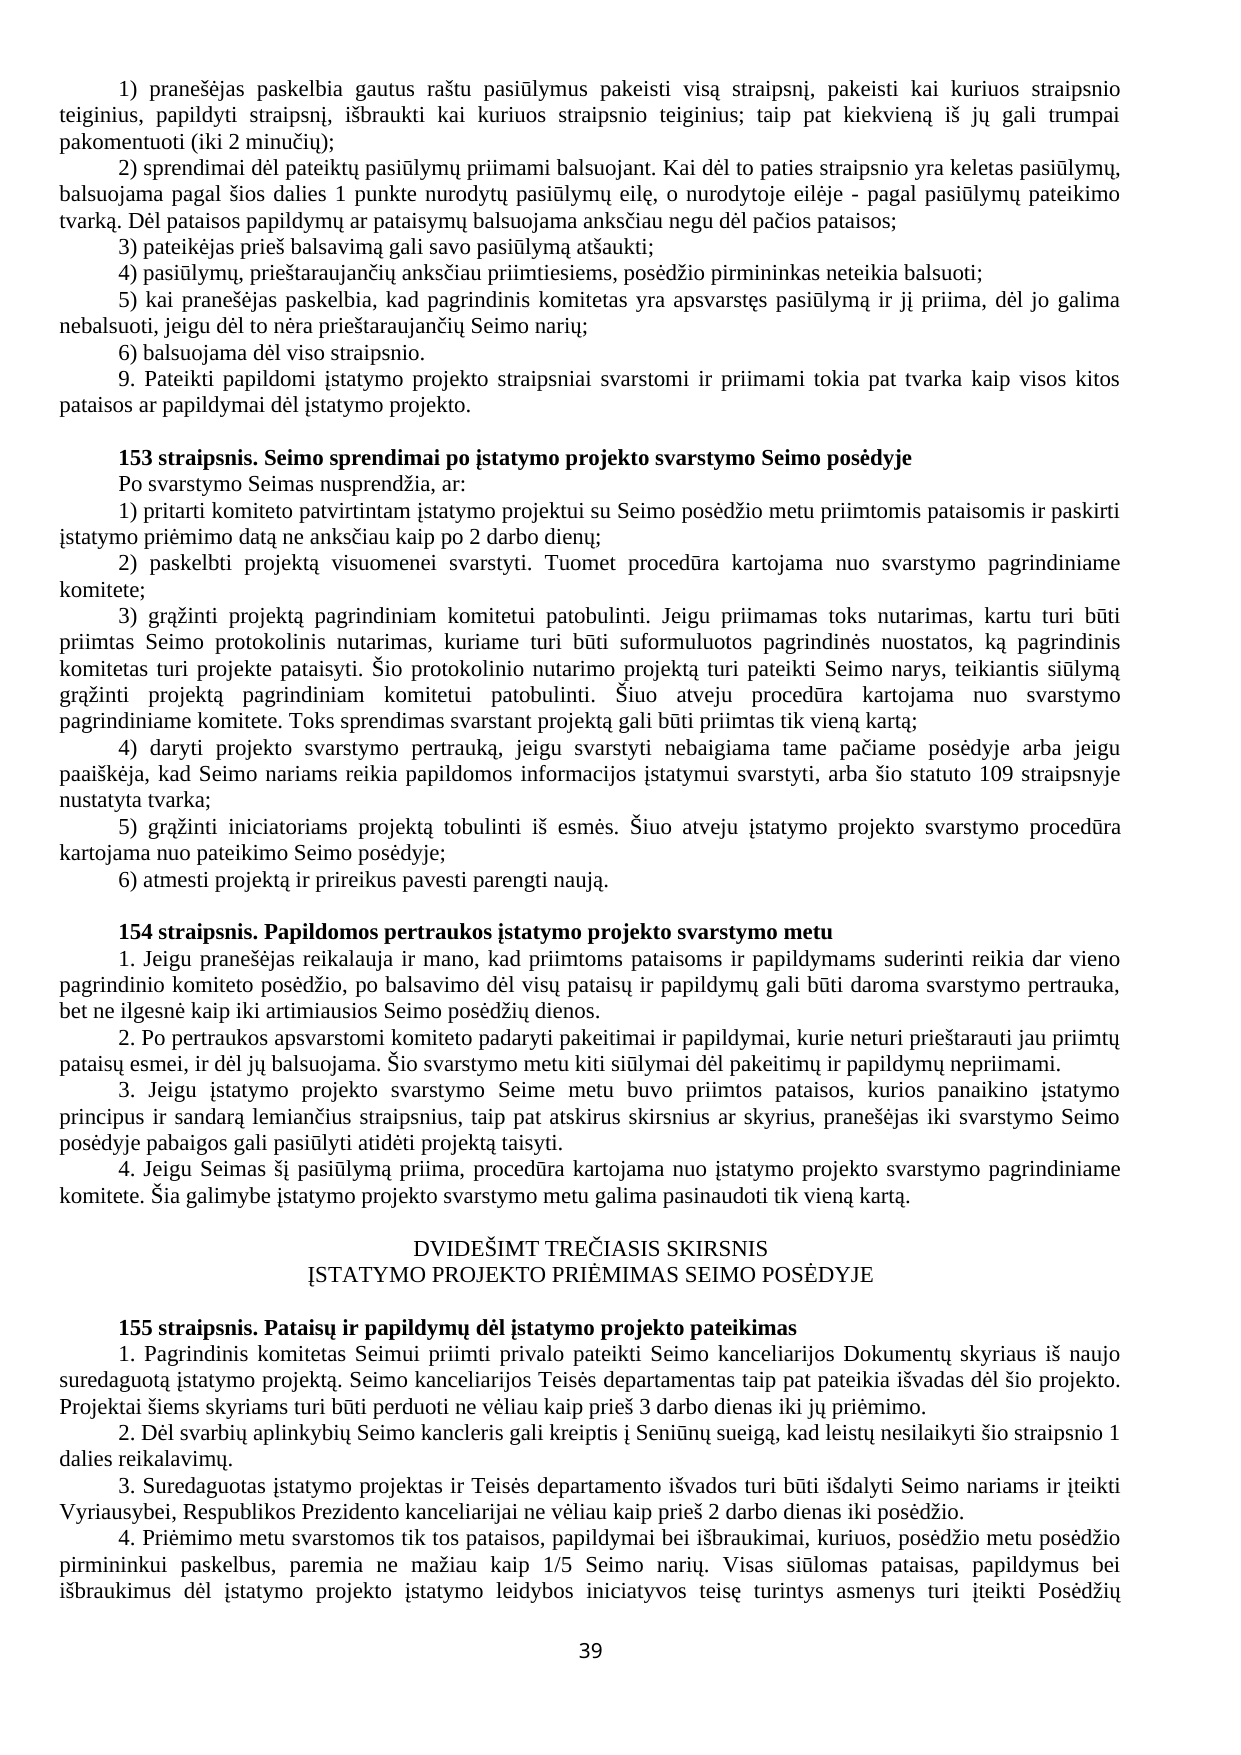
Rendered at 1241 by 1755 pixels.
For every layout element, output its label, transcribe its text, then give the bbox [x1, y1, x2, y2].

text 4. Jeigu Seimas šį pasiūlymą priima, procedūra kartojama nuo įstatymo projekto svarstymo pagrindiniame komitete. Šia galimybe įstatymo projekto svarstymo metu galima pasinaudoti tik vieną kartą. [59, 1156, 1122, 1208]
text 154 straipsnis. Papildomos pertraukos įstatymo projekto svarstymo metu [59, 918, 1122, 945]
text 1) pranešėjas paskelbia gautus raštu pasiūlymus pakeisti visą straipsnį, pakeisti kai kuriuos straipsnio teiginius, papildyti straipsnį, išbraukti kai kuriuos straipsnio teiginius; taip pat kiekvieną iš jų gali trumpai pakomentuoti (iki 2 minučių); [59, 75, 1122, 154]
text 3. Jeigu įstatymo projekto svarstymo Seime metu buvo priimtos pataisos, kurios panaikino įstatymo principus ir sandarą lemiančius straipsnius, taip pat atskirus skirsnius ar skyrius, pranešėjas iki svarstymo Seimo posėdyje pabaigos gali pasiūlyti atidėti projektą taisyti. [59, 1076, 1122, 1156]
text 4) pasiūlymų, prieštaraujančių anksčiau priimtiesiems, posėdžio pirmininkas neteikia balsuoti; [59, 259, 1122, 286]
text 1. Jeigu pranešėjas reikalauja ir mano, kad priimtoms pataisoms ir papildymams suderinti reikia dar vieno pagrindinio komiteto posėdžio, po balsavimo dėl visų pataisų ir papildymų gali būti daroma svarstymo pertrauka, bet ne ilgesnė kaip iki artimiausios Seimo posėdžių dienos. [59, 945, 1122, 1024]
text 2. Dėl svarbių aplinkybių Seimo kancleris gali kreiptis į Seniūnų sueigą, kad leistų nesilaikyti šio straipsnio 1 dalies reikalavimų. [59, 1419, 1122, 1472]
text DVIDEŠIMT TREČIASIS SKIRSNIS [59, 1234, 1122, 1261]
text 1) pritarti komiteto patvirtintam įstatymo projektui su Seimo posėdžio metu priimtomis pataisomis ir paskirti įstatymo priėmimo datą ne anksčiau kaip po 2 darbo dienų; [59, 497, 1122, 549]
text 5) kai pranešėjas paskelbia, kad pagrindinis komitetas yra apsvarstęs pasiūlymą ir jį priima, dėl jo galima nebalsuoti, jeigu dėl to nėra prieštaraujančių Seimo narių; [59, 286, 1122, 338]
text ĮSTATYMO PROJEKTO PRIĖMIMAS SEIMO POSĖDYJE [59, 1261, 1122, 1287]
text 4) daryti projekto svarstymo pertrauką, jeigu svarstyti nebaigiama tame pačiame posėdyje arba jeigu paaiškėja, kad Seimo nariams reikia papildomos informacijos įstatymui svarstyti, arba šio statuto 109 straipsnyje nustatyta tvarka; [59, 734, 1122, 813]
text 3. Suredaguotas įstatymo projektas ir Teisės departamento išvados turi būti išdalyti Seimo nariams ir įteikti Vyriausybei, Respublikos Prezidento kanceliarijai ne vėliau kaip prieš 2 darbo dienas iki posėdžio. [59, 1472, 1122, 1524]
text 6) atmesti projektą ir prireikus pavesti parengti naują. [59, 866, 1122, 892]
text Po svarstymo Seimas nusprendžia, ar: [59, 470, 1122, 497]
text 5) grąžinti iniciatoriams projektą tobulinti iš esmės. Šiuo atveju įstatymo projekto svarstymo procedūra kartojama nuo pateikimo Seimo posėdyje; [59, 813, 1122, 866]
text 153 straipsnis. Seimo sprendimai po įstatymo projekto svarstymo Seimo posėdyje [118, 444, 1122, 470]
text 2. Po pertraukos apsvarstomi komiteto padaryti pakeitimai ir papildymai, kurie neturi prieštarauti jau priimtų pataisų esmei, ir dėl jų balsuojama. Šio svarstymo metu kiti siūlymai dėl pakeitimų ir papildymų nepriimami. [59, 1024, 1122, 1076]
text 2) paskelbti projektą visuomenei svarstyti. Tuomet procedūra kartojama nuo svarstymo pagrindiniame komitete; [59, 549, 1122, 602]
text 6) balsuojama dėl viso straipsnio. [59, 338, 1122, 365]
text 3) pateikėjas prieš balsavimą gali savo pasiūlymą atšaukti; [59, 233, 1122, 259]
text 3) grąžinti projektą pagrindiniam komitetui patobulinti. Jeigu priimamas toks nutarimas, kartu turi būti priimtas Seimo protokolinis nutarimas, kuriame turi būti suformuluotos pagrindinės nuostatos, ką pagrindinis komitetas turi projekte pataisyti. Šio protokolinio nutarimo projektą turi pateikti Seimo narys, teikiantis siūlymą grąžinti projektą pagrindiniam komitetui patobulinti. Šiuo atveju procedūra kartojama nuo svarstymo pagrindiniame komitete. Toks sprendimas svarstant projektą gali būti priimtas tik vieną kartą; [59, 602, 1122, 734]
text 9. Pateikti papildomi įstatymo projekto straipsniai svarstomi ir priimami tokia pat tvarka kaip visos kitos pataisos ar papildymai dėl įstatymo projekto. [59, 365, 1122, 418]
text 1. Pagrindinis komitetas Seimui priimti privalo pateikti Seimo kanceliarijos Dokumentų skyriaus iš naujo suredaguotą įstatymo projektą. Seimo kanceliarijos Teisės departamentas taip pat pateikia išvadas dėl šio projekto. Projektai šiems skyriams turi būti perduoti ne vėliau kaip prieš 3 darbo dienas iki jų priėmimo. [59, 1340, 1122, 1419]
text 4. Priėmimo metu svarstomos tik tos pataisos, papildymai bei išbraukimai, kuriuos, posėdžio metu posėdžio pirmininkui paskelbus, paremia ne mažiau kaip 1/5 Seimo narių. Visas siūlomas pataisas, papildymus bei išbraukimus dėl įstatymo projekto įstatymo leidybos iniciatyvos teisę turintys asmenys turi įteikti Posėdžių [59, 1524, 1122, 1603]
text 155 straipsnis. Pataisų ir papildymų dėl įstatymo projekto pateikimas [59, 1314, 1122, 1340]
text 2) sprendimai dėl pateiktų pasiūlymų priimami balsuojant. Kai dėl to paties straipsnio yra keletas pasiūlymų, balsuojama pagal šios dalies 1 punkte nurodytų pasiūlymų eilę, o nurodytoje eilėje - pagal pasiūlymų pateikimo tvarką. Dėl pataisos papildymų ar pataisymų balsuojama anksčiau negu dėl pačios pataisos; [59, 154, 1122, 233]
